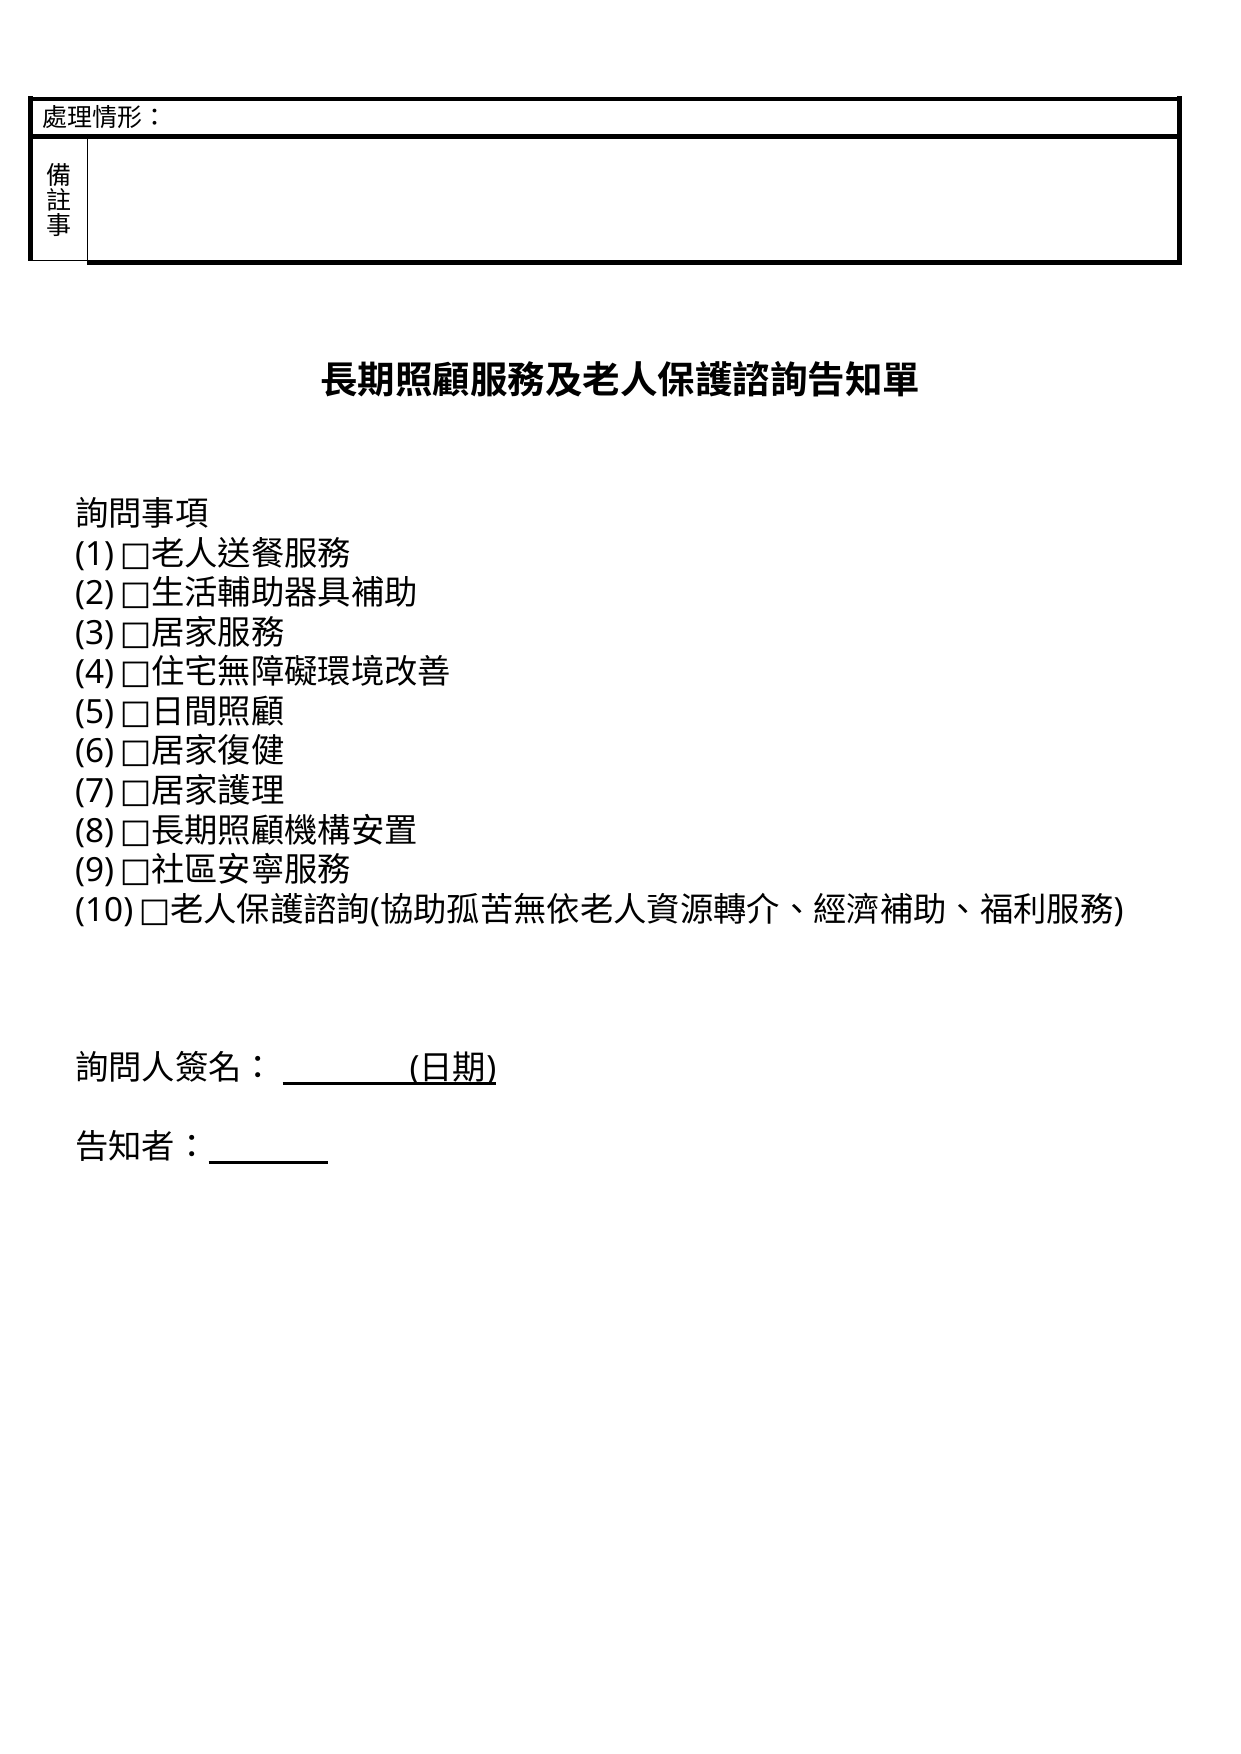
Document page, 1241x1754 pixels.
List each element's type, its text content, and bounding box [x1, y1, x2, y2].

text 詢問事項 [75, 494, 1165, 533]
text (10) □老人保護諮詢(協助孤苦無依老人資源轉介、經濟補助、福利服務) [75, 889, 1165, 929]
text (1) □老人送餐服務 [75, 533, 1165, 573]
text (8) □長期照顧機構安置 [75, 810, 1165, 850]
text (5) □日間照顧 [75, 692, 1165, 731]
text 告知者： [75, 1127, 1165, 1167]
text (7) □居家護理 [75, 771, 1165, 810]
table_cell [681, 215, 944, 260]
text (3) □居家服務 [75, 612, 1165, 652]
text 長期照顧服務及老人保護諮詢告知單 [75, 339, 1165, 414]
text 詢問人簽名： (日期) [75, 1048, 1165, 1087]
text (6) □居家復健 [75, 731, 1165, 771]
table_cell [944, 215, 1177, 260]
text (9) □社區安寧服務 [75, 850, 1165, 889]
table_cell [88, 215, 336, 260]
text (4) □住宅無障礙環境改善 [75, 652, 1165, 692]
text (2) □生活輔助器具補助 [75, 573, 1165, 612]
table_cell 處理情形： [33, 101, 1177, 134]
table_cell [88, 139, 1177, 215]
table_cell 備註事項 [33, 139, 87, 260]
table_cell [336, 215, 681, 260]
